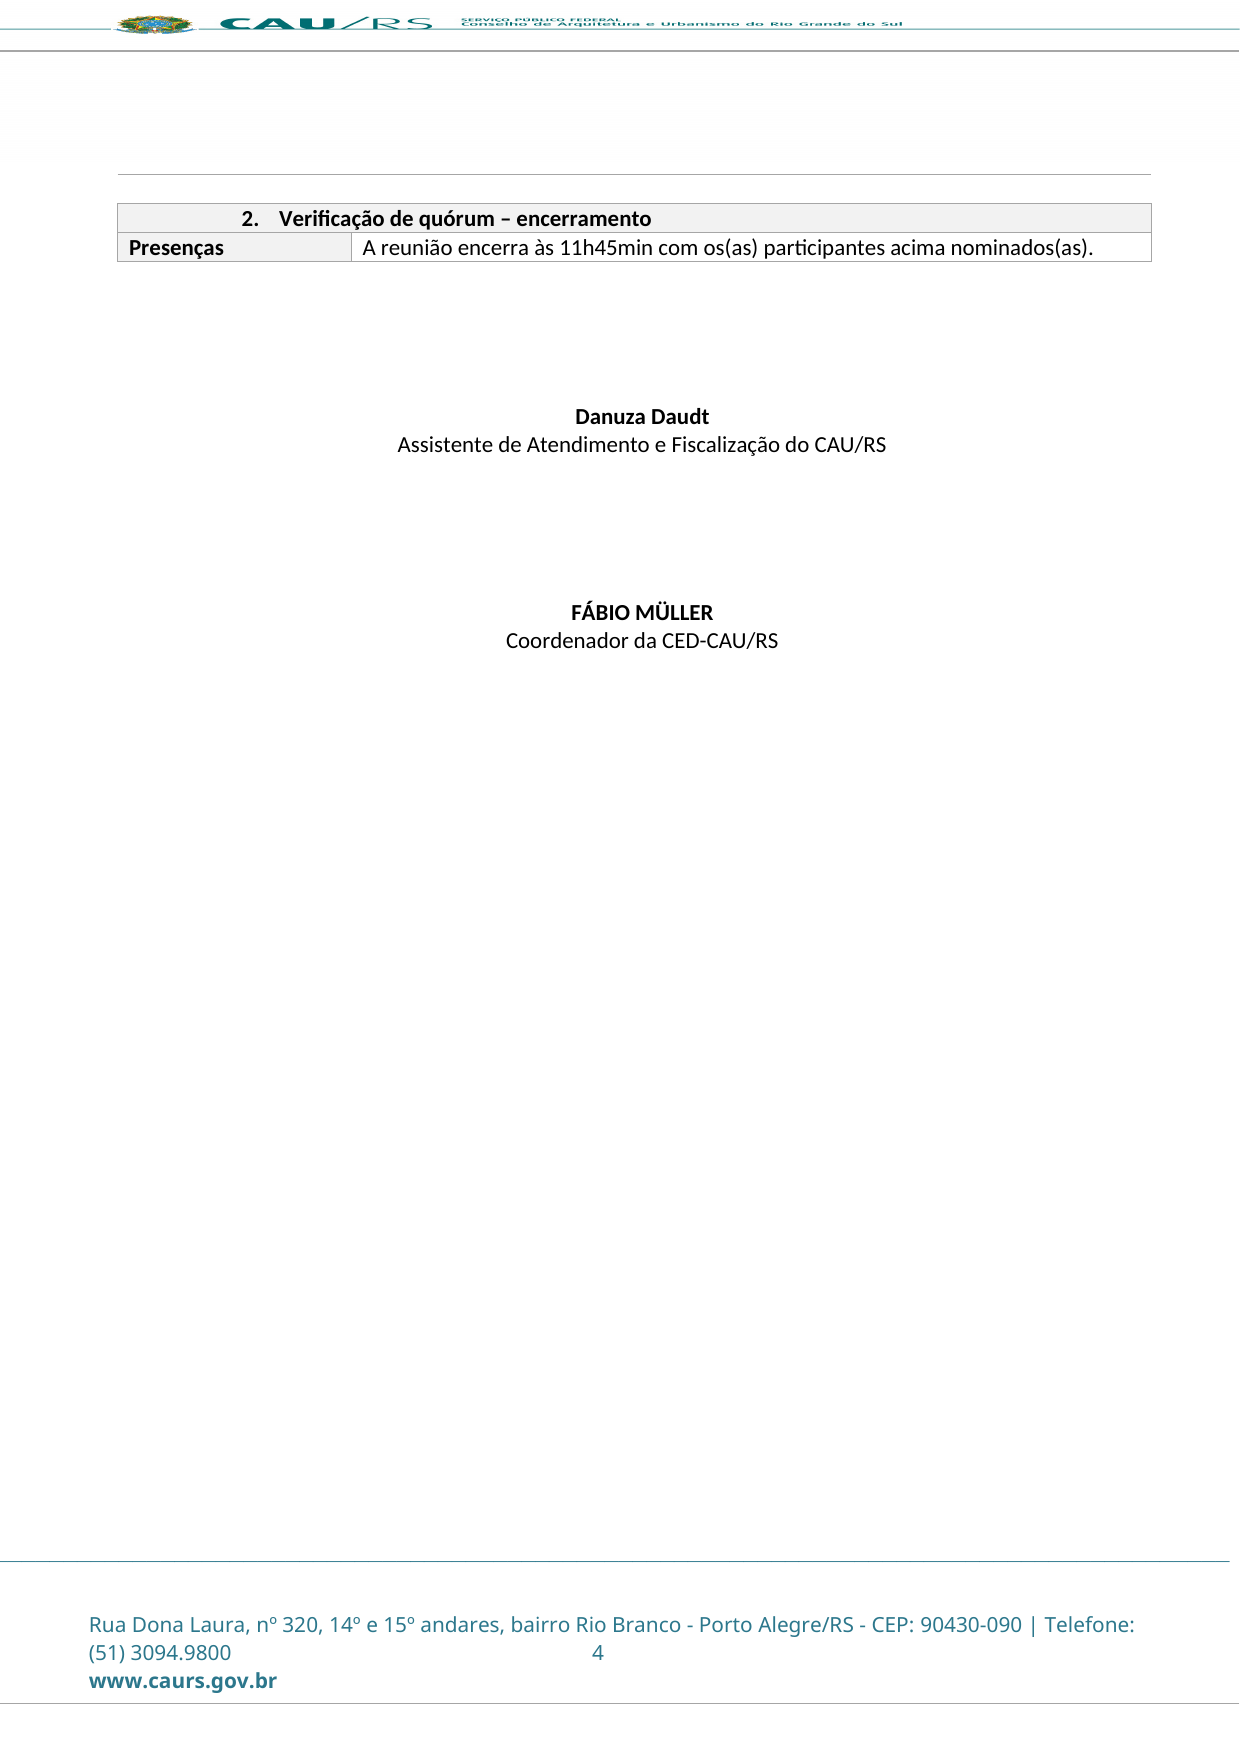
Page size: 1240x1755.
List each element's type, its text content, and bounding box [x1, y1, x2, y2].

text Coordenador da CED-CAU/RS [148, 627, 1137, 654]
text FÁBIO MÜLLER [148, 598, 1137, 627]
table_cell A reunião encerra às 11h45min com os(as) participantes acima nominados(as). [352, 233, 1151, 261]
table_cell Verificação de quórum – encerramento [118, 204, 1151, 232]
table_cell [118, 175, 1151, 203]
table_cell Presenças [118, 233, 351, 261]
text Danuza Daudt [148, 402, 1137, 430]
text Assistente de Atendimento e Fiscalização do CAU/RS [148, 430, 1137, 458]
